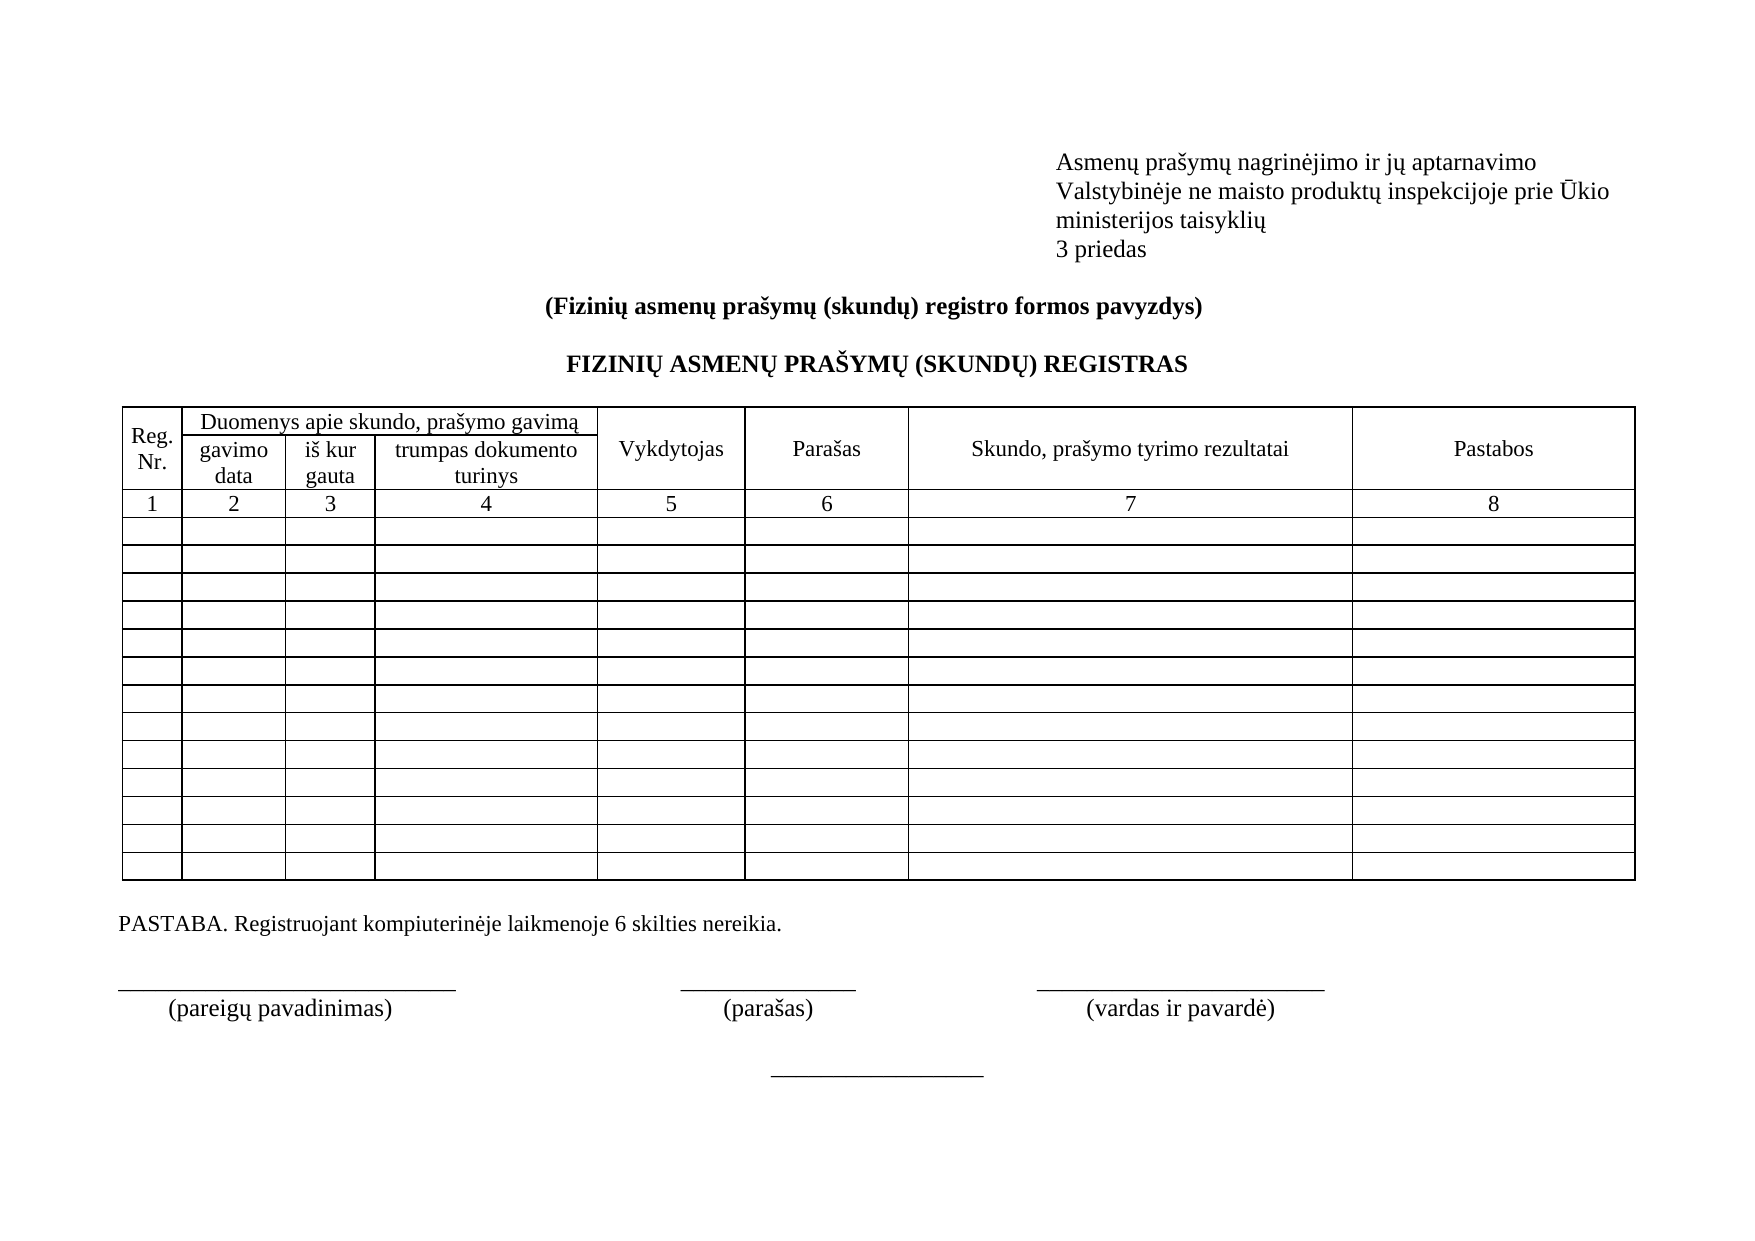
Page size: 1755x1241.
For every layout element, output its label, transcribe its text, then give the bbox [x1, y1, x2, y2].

table_cell [746, 658, 908, 684]
table_cell [183, 769, 285, 796]
table_cell [598, 769, 744, 796]
table_cell [376, 853, 597, 879]
table_cell [1353, 825, 1634, 851]
table_cell [183, 713, 285, 740]
table_cell [909, 713, 1352, 740]
table_cell [286, 769, 374, 796]
table_cell [746, 853, 908, 879]
table_cell [376, 686, 597, 712]
table_cell [376, 741, 597, 768]
table_cell 8 [1353, 490, 1634, 516]
table_cell [376, 713, 597, 740]
table_cell trumpas dokumento turinys [376, 436, 597, 488]
table_cell [286, 546, 374, 572]
text 3 priedas [1056, 234, 1636, 262]
table_cell [598, 658, 744, 684]
table_cell [598, 602, 744, 628]
table_cell [1353, 658, 1634, 684]
table_cell [183, 518, 285, 544]
table_cell 7 [909, 490, 1352, 516]
table_cell [376, 658, 597, 684]
table_cell [123, 574, 181, 600]
table_cell [376, 825, 597, 851]
table_header Vykdytojas [598, 408, 744, 488]
table_cell [376, 797, 597, 823]
table_cell [376, 518, 597, 544]
table_cell [598, 713, 744, 740]
table_cell [123, 853, 181, 879]
table_cell [123, 686, 181, 712]
table_cell [376, 574, 597, 600]
table_cell [286, 686, 374, 712]
table_header Duomenys apie skundo, prašymo gavimą [183, 408, 597, 434]
table_cell [183, 686, 285, 712]
table_cell [1353, 797, 1634, 823]
table_cell [598, 741, 744, 768]
table_cell [183, 825, 285, 851]
table_cell [746, 686, 908, 712]
text ___________________________ ______________ _______________________ [118, 965, 1636, 993]
text PASTABA. Registruojant kompiuterinėje laikmenoje 6 skilties nereikia. [118, 909, 1636, 936]
table_cell [123, 518, 181, 544]
table_cell [746, 713, 908, 740]
table_cell [376, 630, 597, 656]
text FIZINIŲ ASMENŲ PRAŠYMŲ (SKUNDŲ) REGISTRAS [118, 349, 1636, 377]
text _________________ [118, 1051, 1636, 1080]
table_cell [746, 630, 908, 656]
table_cell [286, 602, 374, 628]
table_cell [909, 825, 1352, 851]
text (Fizinių asmenų prašymų (skundų) registro formos pavyzdys) [118, 291, 1636, 320]
table_cell [183, 797, 285, 823]
table_cell [598, 518, 744, 544]
table_cell [183, 630, 285, 656]
table_cell [909, 741, 1352, 768]
table_cell [909, 658, 1352, 684]
text (pareigų pavadinimas) (parašas) (vardas ir pavardė) [168, 993, 1636, 1022]
table_cell [123, 630, 181, 656]
table_cell 5 [598, 490, 744, 516]
table_cell [909, 546, 1352, 572]
table_cell [909, 769, 1352, 796]
table_cell [598, 630, 744, 656]
table_cell [123, 713, 181, 740]
table_cell [286, 574, 374, 600]
table_cell gavimo data [183, 436, 285, 488]
table_cell [1353, 686, 1634, 712]
table_cell [598, 574, 744, 600]
table_cell [123, 658, 181, 684]
table_cell 1 [123, 490, 181, 516]
text Asmenų prašymų nagrinėjimo ir jų aptarnavimo Valstybinėje ne maisto produktų inspekcijoje prie Ūkio ministerijos taisyklių [1056, 147, 1636, 234]
table_cell [746, 741, 908, 768]
table_cell [123, 602, 181, 628]
table_cell 2 [183, 490, 285, 516]
table_cell [1353, 713, 1634, 740]
table_cell [286, 658, 374, 684]
table_cell [1353, 546, 1634, 572]
table_cell [909, 574, 1352, 600]
table_cell [376, 546, 597, 572]
table_header Pastabos [1353, 408, 1634, 488]
table_cell [746, 602, 908, 628]
table_header Skundo, prašymo tyrimo rezultatai [909, 408, 1352, 488]
table_cell [909, 797, 1352, 823]
table_cell [909, 630, 1352, 656]
table_cell [123, 769, 181, 796]
table_cell [909, 686, 1352, 712]
table_cell [598, 853, 744, 879]
table_cell [183, 574, 285, 600]
table_cell iš kur gauta [286, 436, 374, 488]
table_header Parašas [746, 408, 908, 488]
table_cell [746, 546, 908, 572]
table_cell [1353, 769, 1634, 796]
table_cell [286, 518, 374, 544]
table_cell [746, 825, 908, 851]
table_cell [598, 686, 744, 712]
table_cell [1353, 602, 1634, 628]
table_cell [376, 602, 597, 628]
table_cell 4 [376, 490, 597, 516]
table_cell [1353, 630, 1634, 656]
table_cell [1353, 741, 1634, 768]
table_cell [746, 518, 908, 544]
table_cell [123, 825, 181, 851]
table_cell [746, 769, 908, 796]
table_cell [183, 602, 285, 628]
table_cell [286, 741, 374, 768]
table_cell [598, 797, 744, 823]
table_cell [123, 546, 181, 572]
table_cell 3 [286, 490, 374, 516]
table_cell 6 [746, 490, 908, 516]
table_cell [598, 825, 744, 851]
table_cell [746, 797, 908, 823]
table_cell [598, 546, 744, 572]
table_cell [123, 741, 181, 768]
table_cell [183, 546, 285, 572]
table_cell [1353, 518, 1634, 544]
table_cell [376, 769, 597, 796]
table_cell [286, 630, 374, 656]
table_cell [183, 741, 285, 768]
table_cell [1353, 853, 1634, 879]
table_cell [746, 574, 908, 600]
table_cell [286, 797, 374, 823]
table_header Reg. Nr. [123, 408, 181, 488]
table_cell [909, 602, 1352, 628]
table_cell [183, 853, 285, 879]
table_cell [123, 797, 181, 823]
table_cell [909, 518, 1352, 544]
table_cell [286, 713, 374, 740]
table_cell [1353, 574, 1634, 600]
table_cell [286, 853, 374, 879]
table_cell [286, 825, 374, 851]
table_cell [183, 658, 285, 684]
table_cell [909, 853, 1352, 879]
